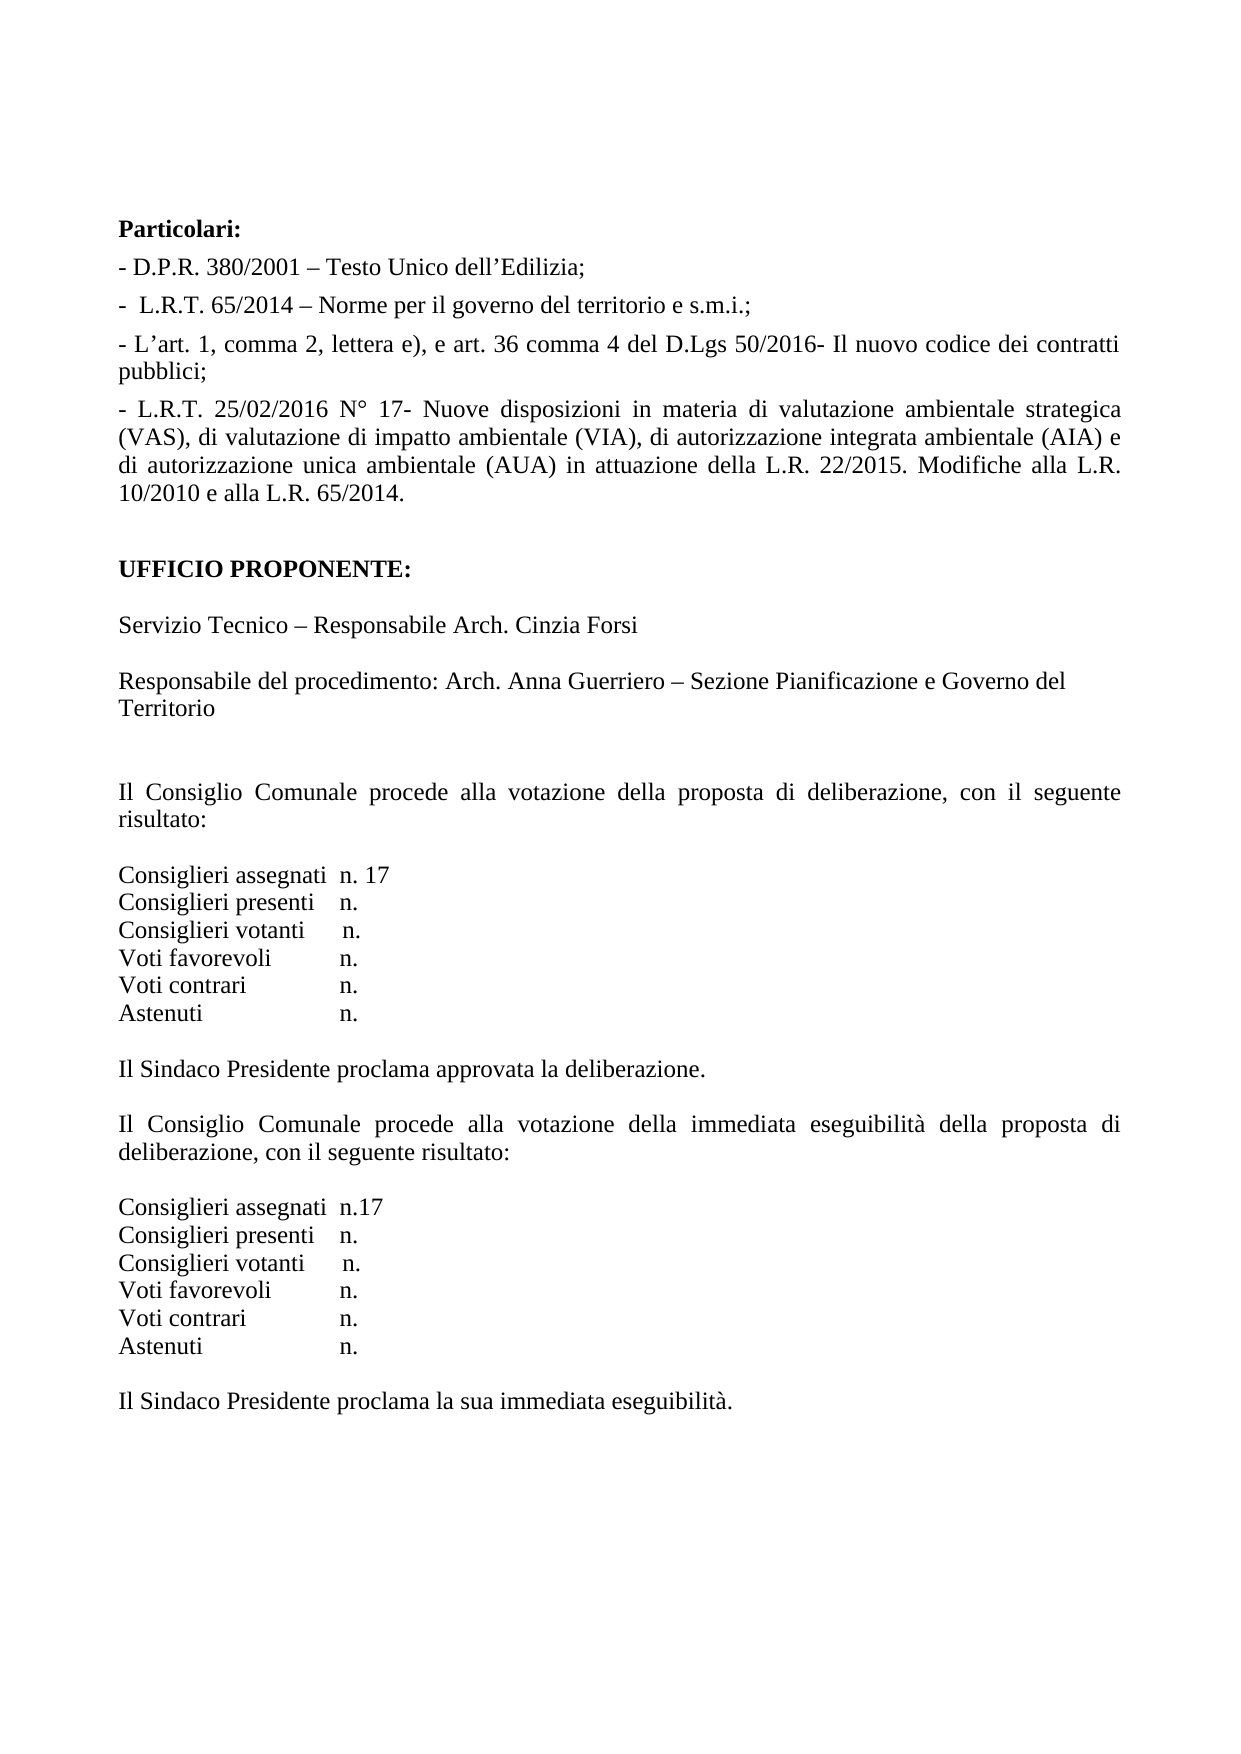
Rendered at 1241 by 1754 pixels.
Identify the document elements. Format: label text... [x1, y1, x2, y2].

text Il Consiglio Comunale procede alla votazione della proposta di deliberazione, con il seguente risultato: [118, 778, 1122, 833]
text Astenuti n. [118, 999, 1122, 1027]
text - L.R.T. 25/02/2016 N° 17- Nuove disposizioni in materia di valutazione ambientale strategica (VAS), di valutazione di impatto ambientale (VIA), di autorizzazione integrata ambientale (AIA) e di autorizzazione unica ambientale (AUA) in attuazione della L.R. 22/2015. Modifiche alla L.R. 10/2010 e alla L.R. 65/2014. [118, 396, 1122, 506]
text Voti favorevoli n. [118, 1276, 1122, 1304]
text Servizio Tecnico – Responsabile Arch. Cinzia Forsi [118, 611, 1122, 639]
text Il Consiglio Comunale procede alla votazione della immediata eseguibilità della proposta di deliberazione, con il seguente risultato: [118, 1110, 1122, 1166]
text - L.R.T. 65/2014 – Norme per il governo del territorio e s.m.i.; [118, 292, 1122, 319]
text Responsabile del procedimento: Arch. Anna Guerriero – Sezione Pianificazione e Governo del Territorio [118, 667, 1122, 722]
text Consiglieri assegnati n. 17 [118, 861, 1122, 888]
text Consiglieri presenti n. [118, 1221, 1122, 1249]
text - D.P.R. 380/2001 – Testo Unico dell’Edilizia; [118, 253, 1122, 281]
text Voti favorevoli n. [118, 944, 1122, 972]
text Il Sindaco Presidente proclama la sua immediata eseguibilità. [118, 1387, 1122, 1415]
text Consiglieri votanti n. [118, 916, 1122, 944]
text Consiglieri assegnati n.17 [118, 1193, 1122, 1221]
text Particolari: [118, 215, 1122, 243]
text Il Sindaco Presidente proclama approvata la deliberazione. [118, 1055, 1122, 1082]
text UFFICIO PROPONENTE: [118, 555, 1122, 583]
text Voti contrari n. [118, 1304, 1122, 1332]
text Astenuti n. [118, 1332, 1122, 1359]
text Voti contrari n. [118, 972, 1122, 999]
text Consiglieri presenti n. [118, 888, 1122, 916]
text - L’art. 1, comma 2, lettera e), e art. 36 comma 4 del D.Lgs 50/2016- Il nuovo codice dei contratti pubblici; [118, 330, 1122, 385]
text Consiglieri votanti n. [118, 1249, 1122, 1276]
